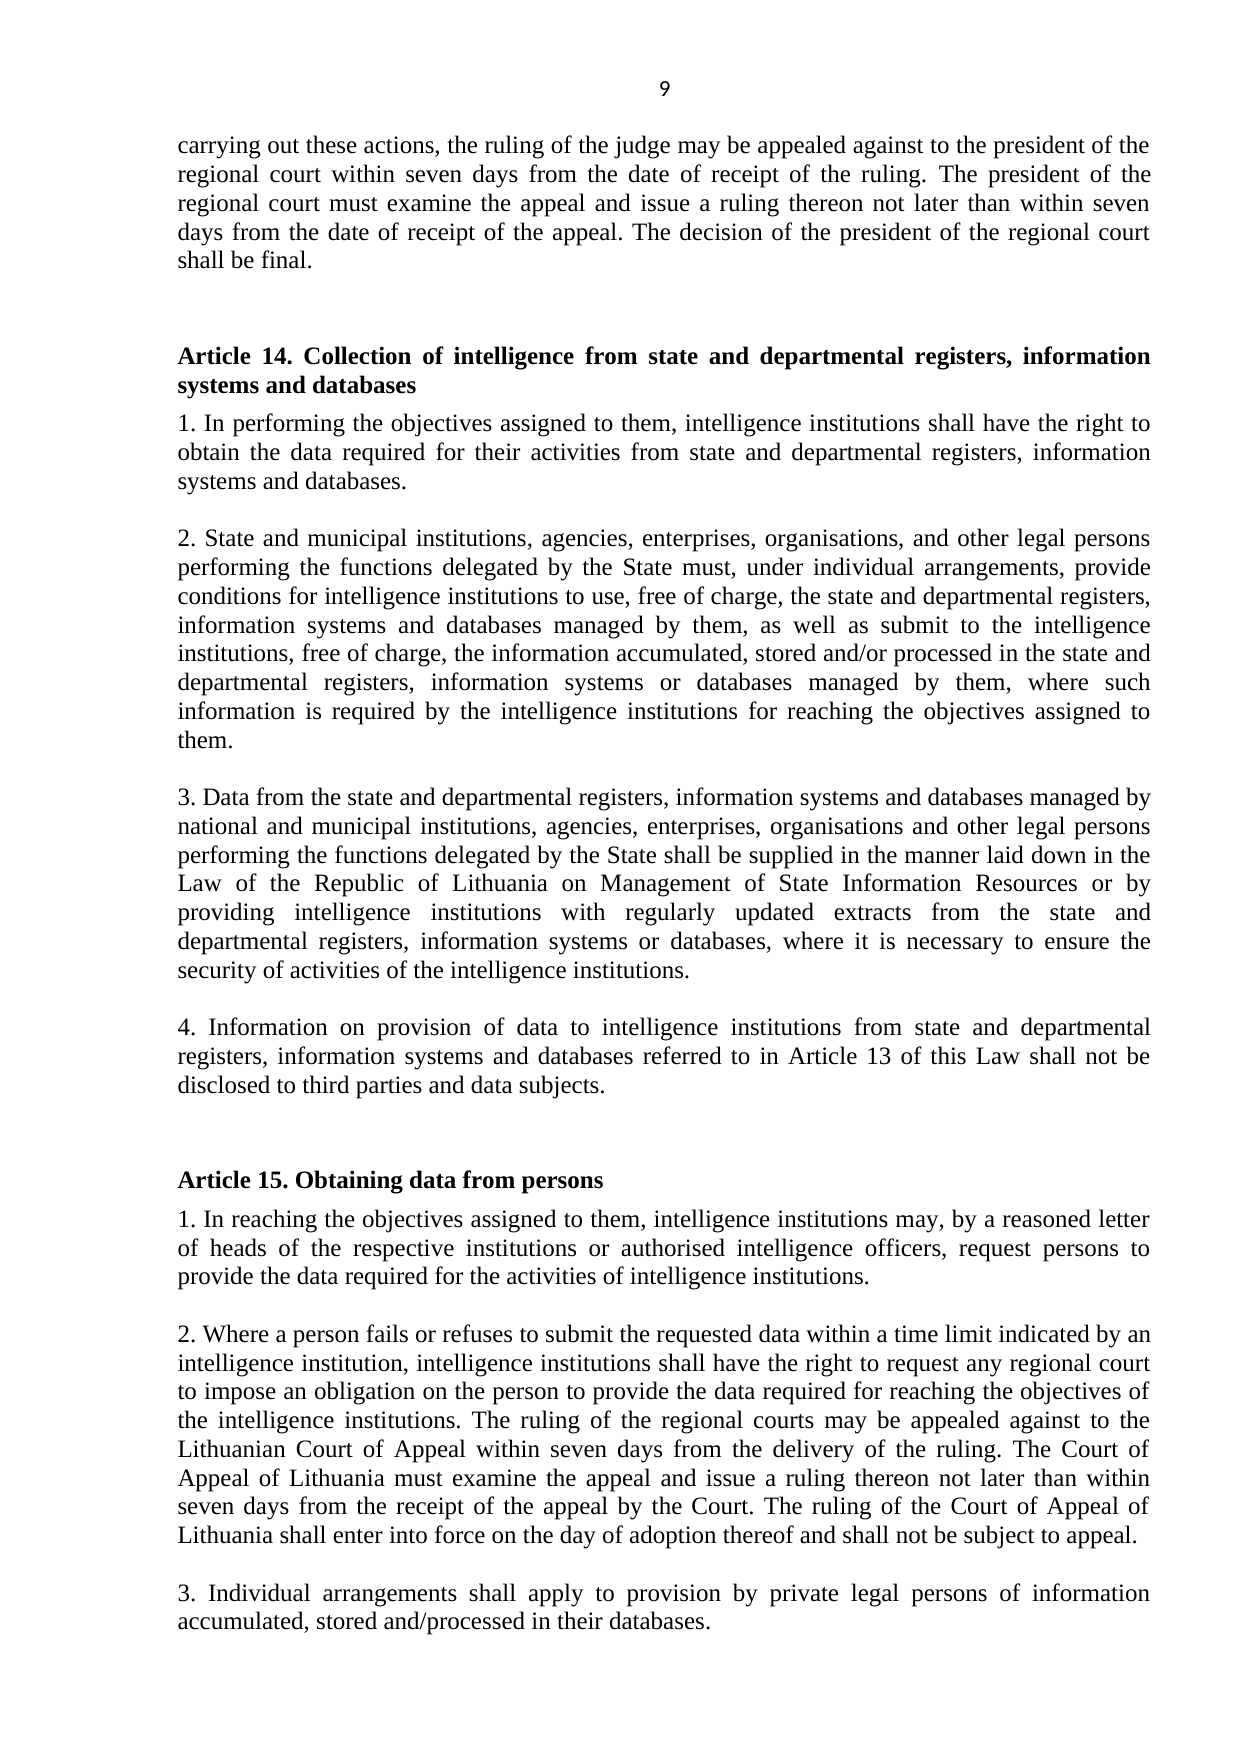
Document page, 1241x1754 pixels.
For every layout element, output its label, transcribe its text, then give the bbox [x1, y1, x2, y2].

text 1. In reaching the objectives assigned to them, intelligence institutions may, by a reasoned letter of heads of the respective institutions or authorised intelligence officers, request persons to provide the data required for the activities of intelligence institutions. [177, 1204, 1152, 1290]
text Article 15. Obtaining data from persons [177, 1166, 1152, 1194]
text 3. Data from the state and departmental registers, information systems and databases managed by national and municipal institutions, agencies, enterprises, organisations and other legal persons performing the functions delegated by the State shall be supplied in the manner laid down in the Law of the Republic of Lithuania on Management of State Information Resources or by providing intelligence institutions with regularly updated extracts from the state and departmental registers, information systems or databases, where it is necessary to ensure the security of activities of the intelligence institutions. [177, 782, 1152, 983]
text 1. In performing the objectives assigned to them, intelligence institutions shall have the right to obtain the data required for their activities from state and departmental registers, information systems and databases. [177, 408, 1152, 495]
text 2. State and municipal institutions, agencies, enterprises, organisations, and other legal persons performing the functions delegated by the State must, under individual arrangements, provide conditions for intelligence institutions to use, free of charge, the state and departmental registers, information systems and databases managed by them, as well as submit to the intelligence institutions, free of charge, the information accumulated, stored and/or processed in the state and departmental registers, information systems or databases managed by them, where such information is required by the intelligence institutions for reaching the objectives assigned to them. [177, 523, 1152, 753]
text carrying out these actions, the ruling of the judge may be appealed against to the president of the regional court within seven days from the date of receipt of the ruling. The president of the regional court must examine the appeal and issue a ruling thereon not later than within seven days from the date of receipt of the appeal. The decision of the president of the regional court shall be final. [177, 131, 1152, 274]
text 3. Individual arrangements shall apply to provision by private legal persons of information accumulated, stored and/processed in their databases. [177, 1578, 1152, 1635]
text Article 14. Collection of intelligence from state and departmental registers, information systems and databases [177, 341, 1152, 399]
text 2. Where a person fails or refuses to submit the requested data within a time limit indicated by an intelligence institution, intelligence institutions shall have the right to request any regional court to impose an obligation on the person to provide the data required for reaching the objectives of the intelligence institutions. The ruling of the regional courts may be appealed against to the Lithuanian Court of Appeal within seven days from the delivery of the ruling. The Court of Appeal of Lithuania must examine the appeal and issue a ruling thereon not later than within seven days from the receipt of the appeal by the Court. The ruling of the Court of Appeal of Lithuania shall enter into force on the day of adoption thereof and shall not be subject to appeal. [177, 1319, 1152, 1549]
text 4. Information on provision of data to intelligence institutions from state and departmental registers, information systems and databases referred to in Article 13 of this Law shall not be disclosed to third parties and data subjects. [177, 1012, 1152, 1098]
